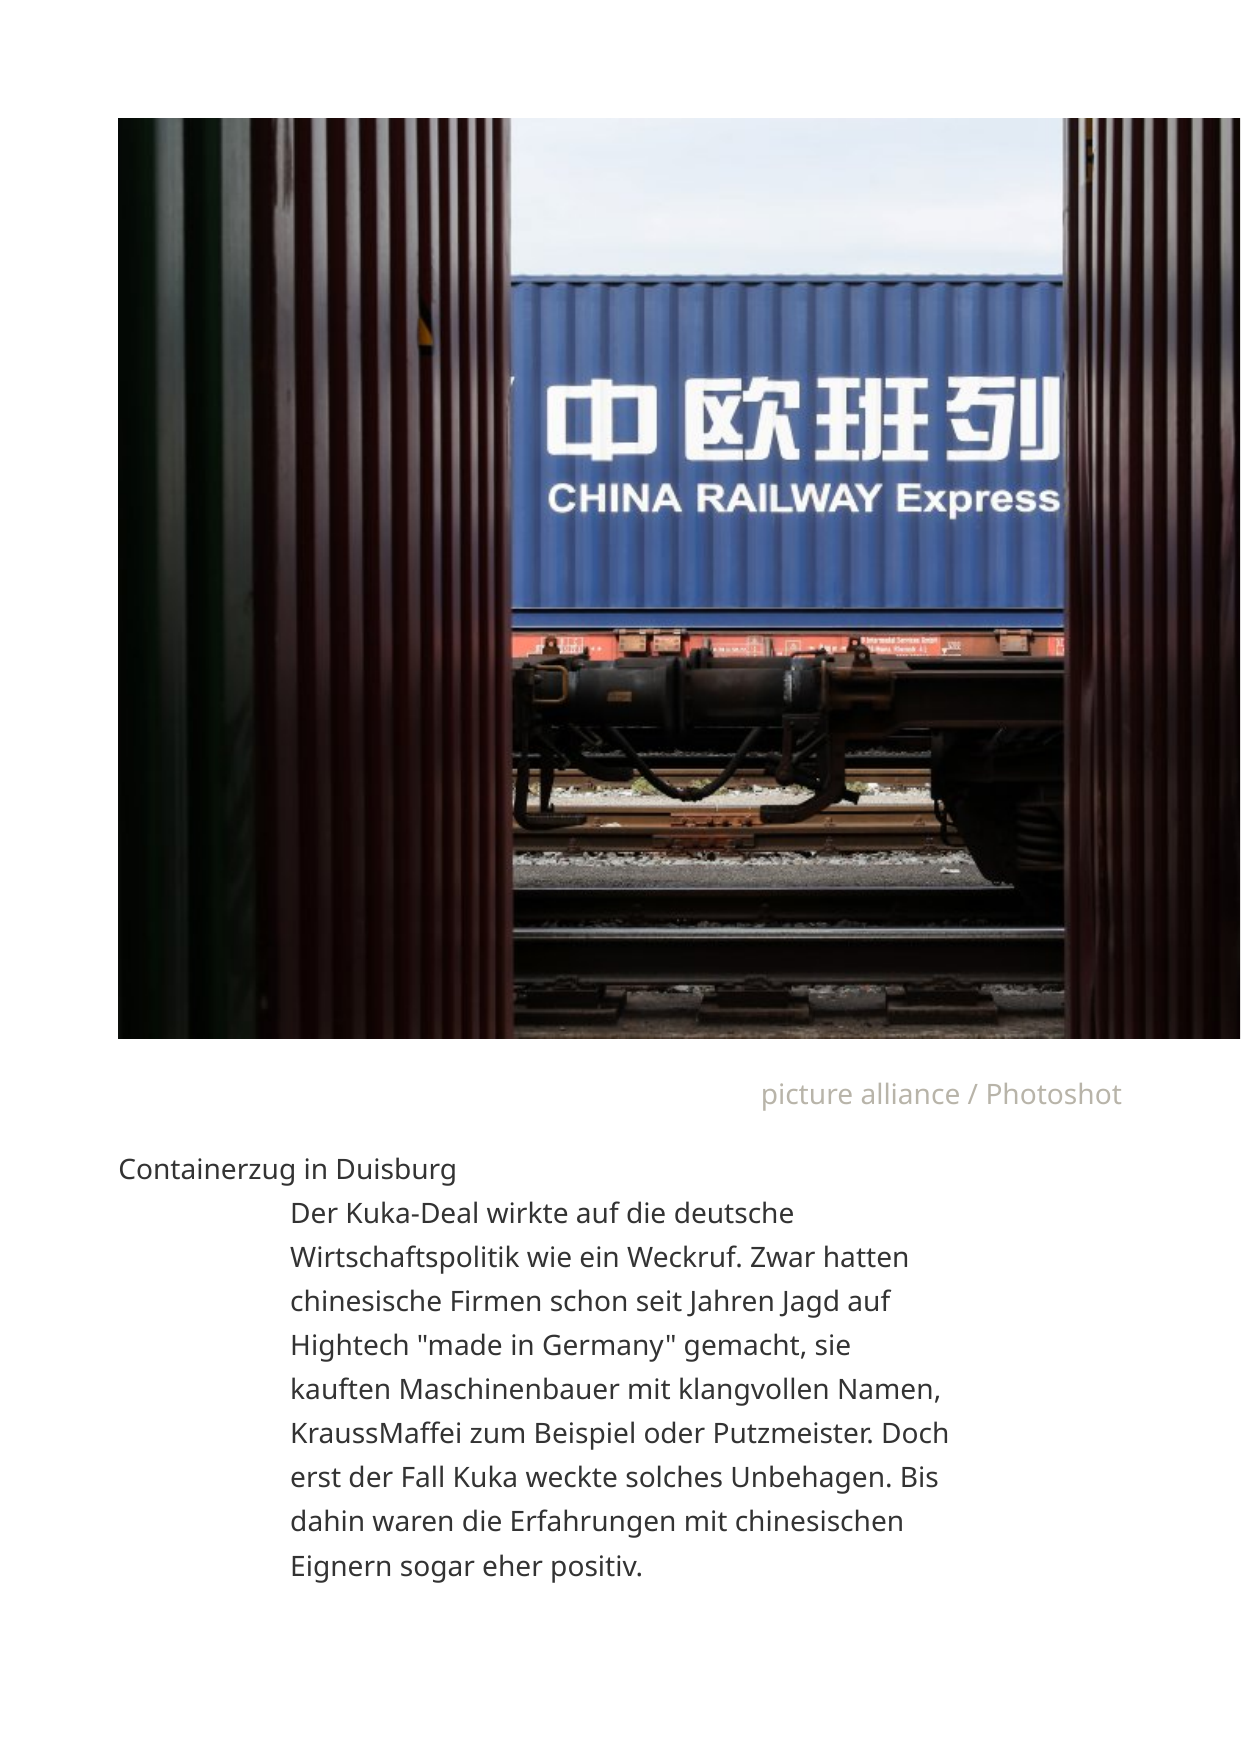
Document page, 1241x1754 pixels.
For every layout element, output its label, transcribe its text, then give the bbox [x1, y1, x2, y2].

text picture alliance / Photoshot [118, 1074, 1122, 1112]
text Containerzug in Duisburg [118, 1149, 950, 1188]
text Der Kuka-Deal wirkte auf die deutsche Wirtschaftspolitik wie ein Weckruf. Zwar hatten chinesische Firmen schon seit Jahren Jagd auf Hightech "made in Germany" gemacht, sie kauften Maschinenbauer mit klangvollen Namen, KraussMaffei zum Beispiel oder Putzmeister. Doch erst der Fall Kuka weckte solches Unbehagen. Bis dahin waren die Erfahrungen mit chinesischen Eignern sogar eher positiv. [290, 1193, 950, 1584]
picture [118, 118, 1241, 1039]
